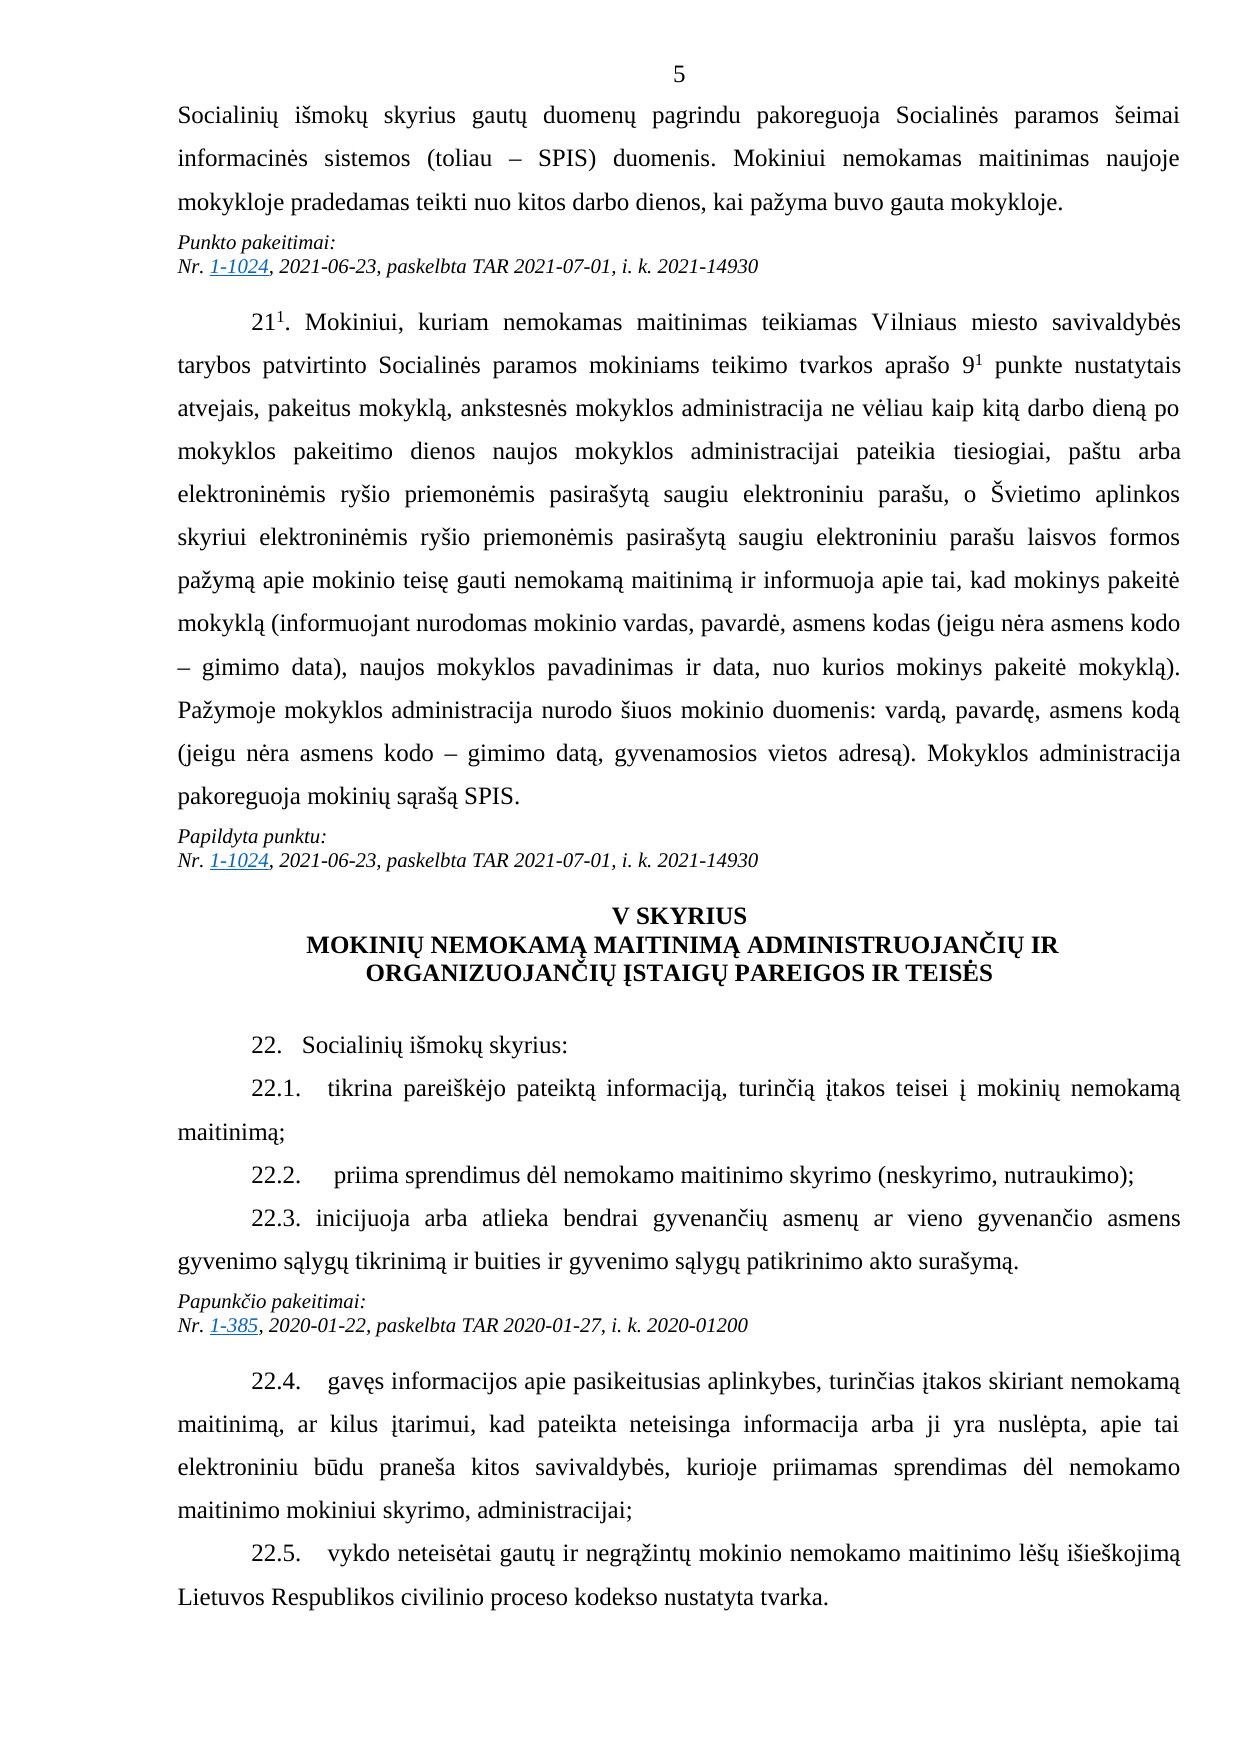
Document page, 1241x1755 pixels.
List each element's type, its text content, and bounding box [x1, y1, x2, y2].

text 22.2. priima sprendimus dėl nemokamo maitinimo skyrimo (neskyrimo, nutraukimo); [177, 1160, 1181, 1188]
text Nr. 1-1024, 2021-06-23, paskelbta TAR 2021-07-01, i. k. 2021-14930 [177, 254, 1181, 278]
text Socialinių išmokų skyrius gautų duomenų pagrindu pakoreguoja Socialinės paramos šeimai informacinės sistemos (toliau – SPIS) duomenis. Mokiniui nemokamas maitinimas naujoje mokykloje pradedamas teikti nuo kitos darbo dienos, kai pažyma buvo gauta mokykloje. [177, 100, 1181, 215]
text Nr. 1-1024, 2021-06-23, paskelbta TAR 2021-07-01, i. k. 2021-14930 [177, 848, 1181, 872]
text 22.5. vykdo neteisėtai gautų ir negrąžintų mokinio nemokamo maitinimo lėšų išieškojimą Lietuvos Respublikos civilinio proceso kodekso nustatyta tvarka. [177, 1538, 1181, 1610]
text Papildyta punktu: [177, 824, 1181, 848]
text 22.1. tikrina pareiškėjo pateiktą informaciją, turinčią įtakos teisei į mokinių nemokamą maitinimą; [177, 1073, 1181, 1145]
text V SKYRIUS [177, 901, 1181, 930]
text 22. Socialinių išmokų skyrius: [177, 1030, 1181, 1059]
text Punkto pakeitimai: [177, 230, 1181, 254]
text Papunkčio pakeitimai: [177, 1289, 1181, 1313]
text 22.3. inicijuoja arba atlieka bendrai gyvenančių asmenų ar vieno gyvenančio asmens gyvenimo sąlygų tikrinimą ir buities ir gyvenimo sąlygų patikrinimo akto surašymą. [177, 1203, 1181, 1275]
text 211. Mokiniui, kuriam nemokamas maitinimas teikiamas Vilniaus miesto savivaldybės tarybos patvirtinto Socialinės paramos mokiniams teikimo tvarkos aprašo 91 punkte nustatytais atvejais, pakeitus mokyklą, ankstesnės mokyklos administracija ne vėliau kaip kitą darbo dieną po mokyklos pakeitimo dienos naujos mokyklos administracijai pateikia tiesiogiai, paštu arba elektroninėmis ryšio priemonėmis pasirašytą saugiu elektroniniu parašu, o Švietimo aplinkos skyriui elektroninėmis ryšio priemonėmis pasirašytą saugiu elektroniniu parašu laisvos formos pažymą apie mokinio teisę gauti nemokamą maitinimą ir informuoja apie tai, kad mokinys pakeitė mokyklą (informuojant nurodomas mokinio vardas, pavardė, asmens kodas (jeigu nėra asmens kodo – gimimo data), naujos mokyklos pavadinimas ir data, nuo kurios mokinys pakeitė mokyklą). Pažymoje mokyklos administracija nurodo šiuos mokinio duomenis: vardą, pavardę, asmens kodą (jeigu nėra asmens kodo – gimimo datą, gyvenamosios vietos adresą). Mokyklos administracija pakoreguoja mokinių sąrašą SPIS. [177, 307, 1181, 810]
text Nr. 1-385, 2020-01-22, paskelbta TAR 2020-01-27, i. k. 2020-01200 [177, 1313, 1181, 1337]
text 22.4. gavęs informacijos apie pasikeitusias aplinkybes, turinčias įtakos skiriant nemokamą maitinimą, ar kilus įtarimui, kad pateikta neteisinga informacija arba ji yra nuslėpta, apie tai elektroniniu būdu praneša kitos savivaldybės, kurioje priimamas sprendimas dėl nemokamo maitinimo mokiniui skyrimo, administracijai; [177, 1366, 1181, 1524]
text MOKINIŲ NEMOKAMĄ MAITINIMĄ ADMINISTRUOJANČIŲ IR ORGANIZUOJANČIŲ ĮSTAIGŲ PAREIGOS IR TEISĖS [177, 930, 1181, 987]
